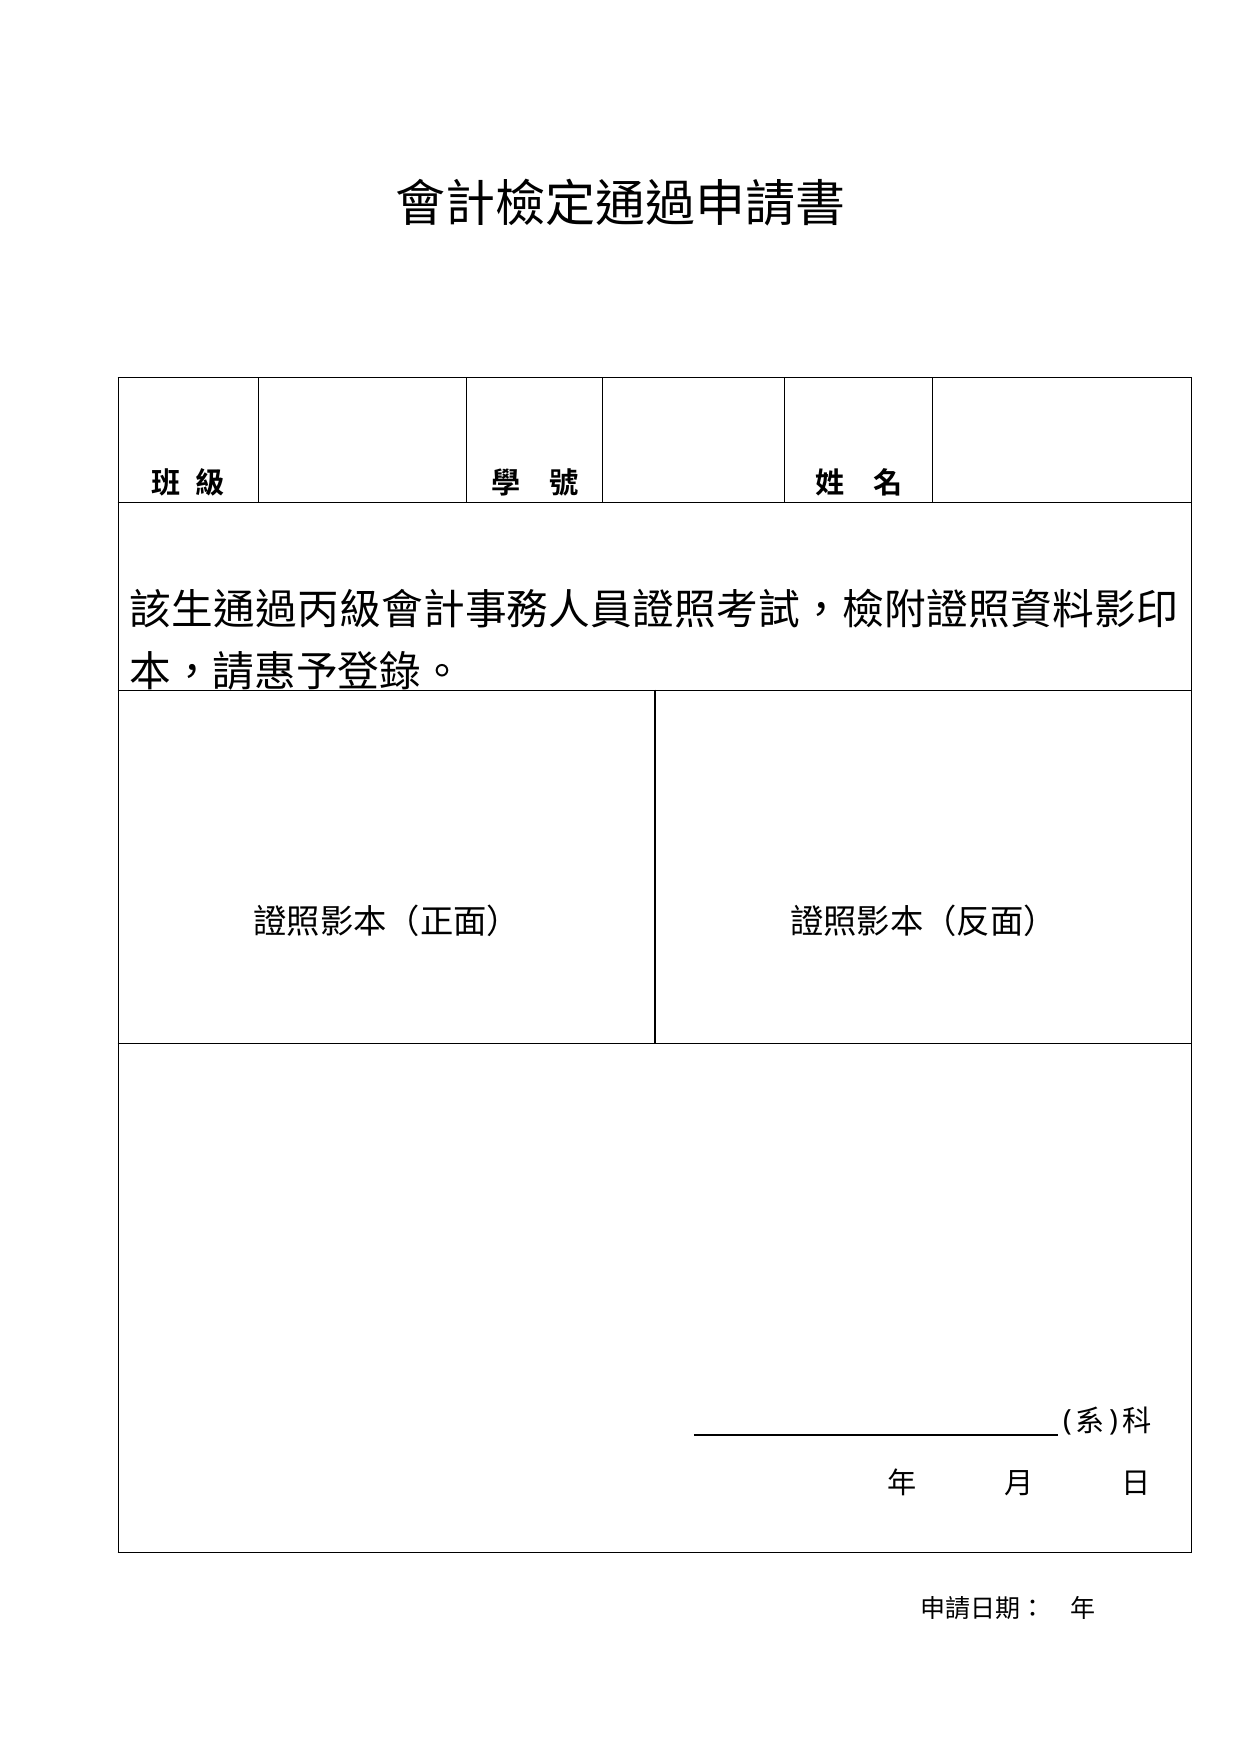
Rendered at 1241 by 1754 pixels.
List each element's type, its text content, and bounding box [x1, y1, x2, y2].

table_header 姓 名 [785, 378, 932, 502]
table_cell 該生通過丙級會計事務人員證照考試，檢附證照資料影印本，請惠予登錄。 [119, 503, 1191, 689]
table_header 班 級 [119, 378, 258, 502]
table_header [603, 378, 784, 502]
table_cell 證照影本（正面） [119, 691, 654, 1043]
text 申請日期： 年 [118, 1564, 1122, 1627]
text 會計檢定通過申請書 [118, 127, 1122, 252]
table_cell 證照影本（反面） [656, 691, 1191, 1043]
table_header [933, 378, 1191, 502]
table_header [259, 378, 466, 502]
table_header 學 號 [467, 378, 602, 502]
table_cell (系)科 年 月 日 [119, 1044, 1191, 1552]
